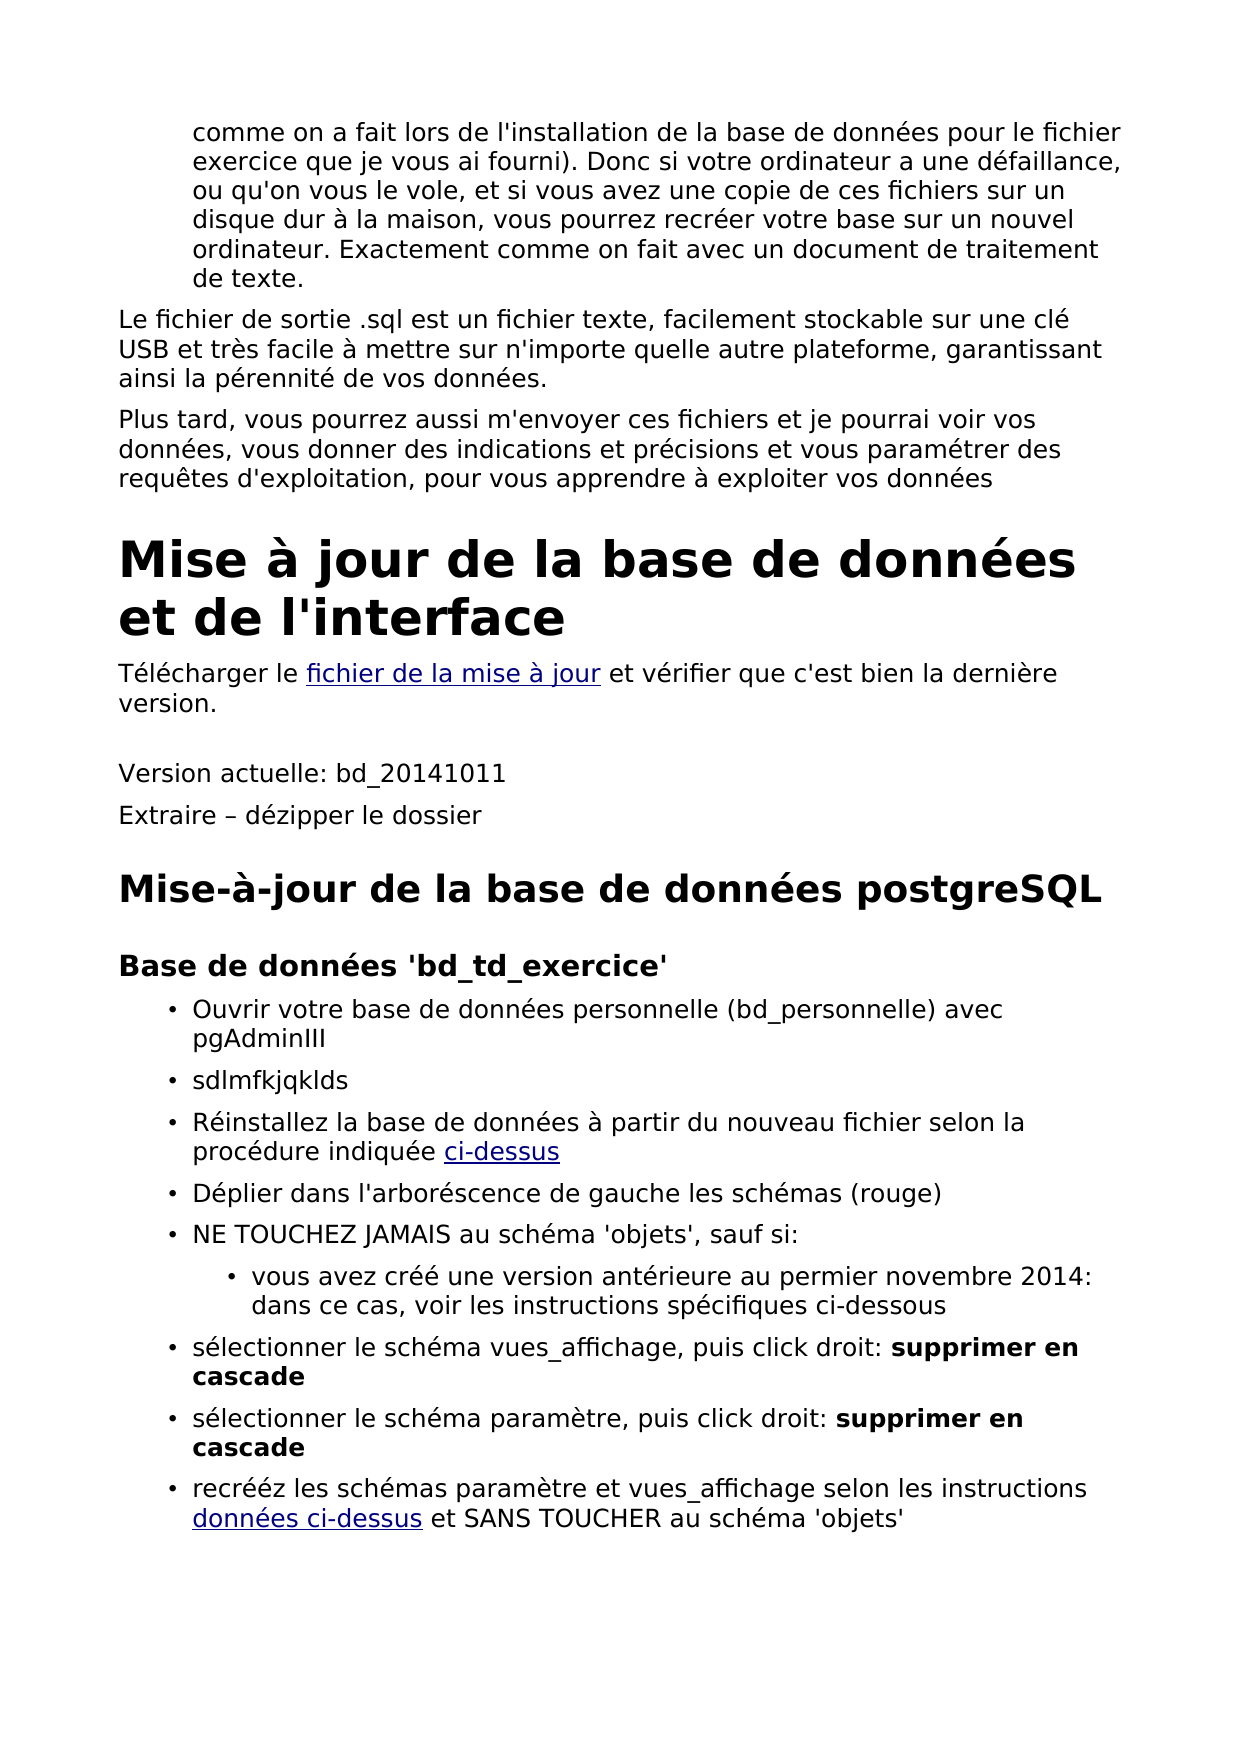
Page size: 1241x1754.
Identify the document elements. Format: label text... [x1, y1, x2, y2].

list comme on a fait lors de l'installation de la base de données pour le fichier exercice que je vous ai fourni). Donc si votre ordinateur a une défaillance, ou qu'on vous le vole, et si vous avez une copie de ces fichiers sur un disque dur à la maison, vous pourrez recréer votre base sur un nouvel ordinateur. Exactement comme on fait avec un document de traitement de texte. [177, 118, 1122, 293]
list sdlmfkjqklds [177, 1066, 1122, 1096]
list Déplier dans l'arboréscence de gauche les schémas (rouge) [177, 1179, 1122, 1208]
list sélectionner le schéma vues_affichage, puis click droit: supprimer en cascade [177, 1333, 1122, 1391]
text Télécharger le fichier de la mise à jour et vérifier que c'est bien la dernière version. [118, 659, 1122, 747]
list Réinstallez la base de données à partir du nouveau fichier selon la procédure indiquée ci-dessus [177, 1108, 1122, 1166]
list recrééz les schémas paramètre et vues_affichage selon les instructions données ci-dessus et SANS TOUCHER au schéma 'objets' [177, 1475, 1122, 1533]
text Plus tard, vous pourrez aussi m'envoyer ces fichiers et je pourrai voir vos données, vous donner des indications et précisions et vous paramétrer des requêtes d'exploitation, pour vous apprendre à exploiter vos données [118, 406, 1122, 493]
list NE TOUCHEZ JAMAIS au schéma 'objets', sauf si: [177, 1221, 1122, 1250]
subtitle Mise-à-jour de la base de données postgreSQL [118, 868, 1122, 912]
text Extraire – dézipper le dossier [118, 801, 1122, 830]
text Version actuelle: bd_20141011 [118, 759, 1122, 789]
list Ouvrir votre base de données personnelle (bd_personnelle) avec pgAdminIII [177, 996, 1122, 1054]
list vous avez créé une version antérieure au permier novembre 2014: dans ce cas, voir les instructions spécifiques ci-dessous [236, 1262, 1122, 1321]
subtitle Mise à jour de la base de données et de l'interface [118, 531, 1122, 647]
subtitle Base de données 'bd_td_exercice' [118, 949, 1122, 983]
text Le fichier de sortie .sql est un fichier texte, facilement stockable sur une clé USB et très facile à mettre sur n'importe quelle autre plateforme, garantissant ainsi la pérennité de vos données. [118, 306, 1122, 393]
list sélectionner le schéma paramètre, puis click droit: supprimer en cascade [177, 1404, 1122, 1462]
